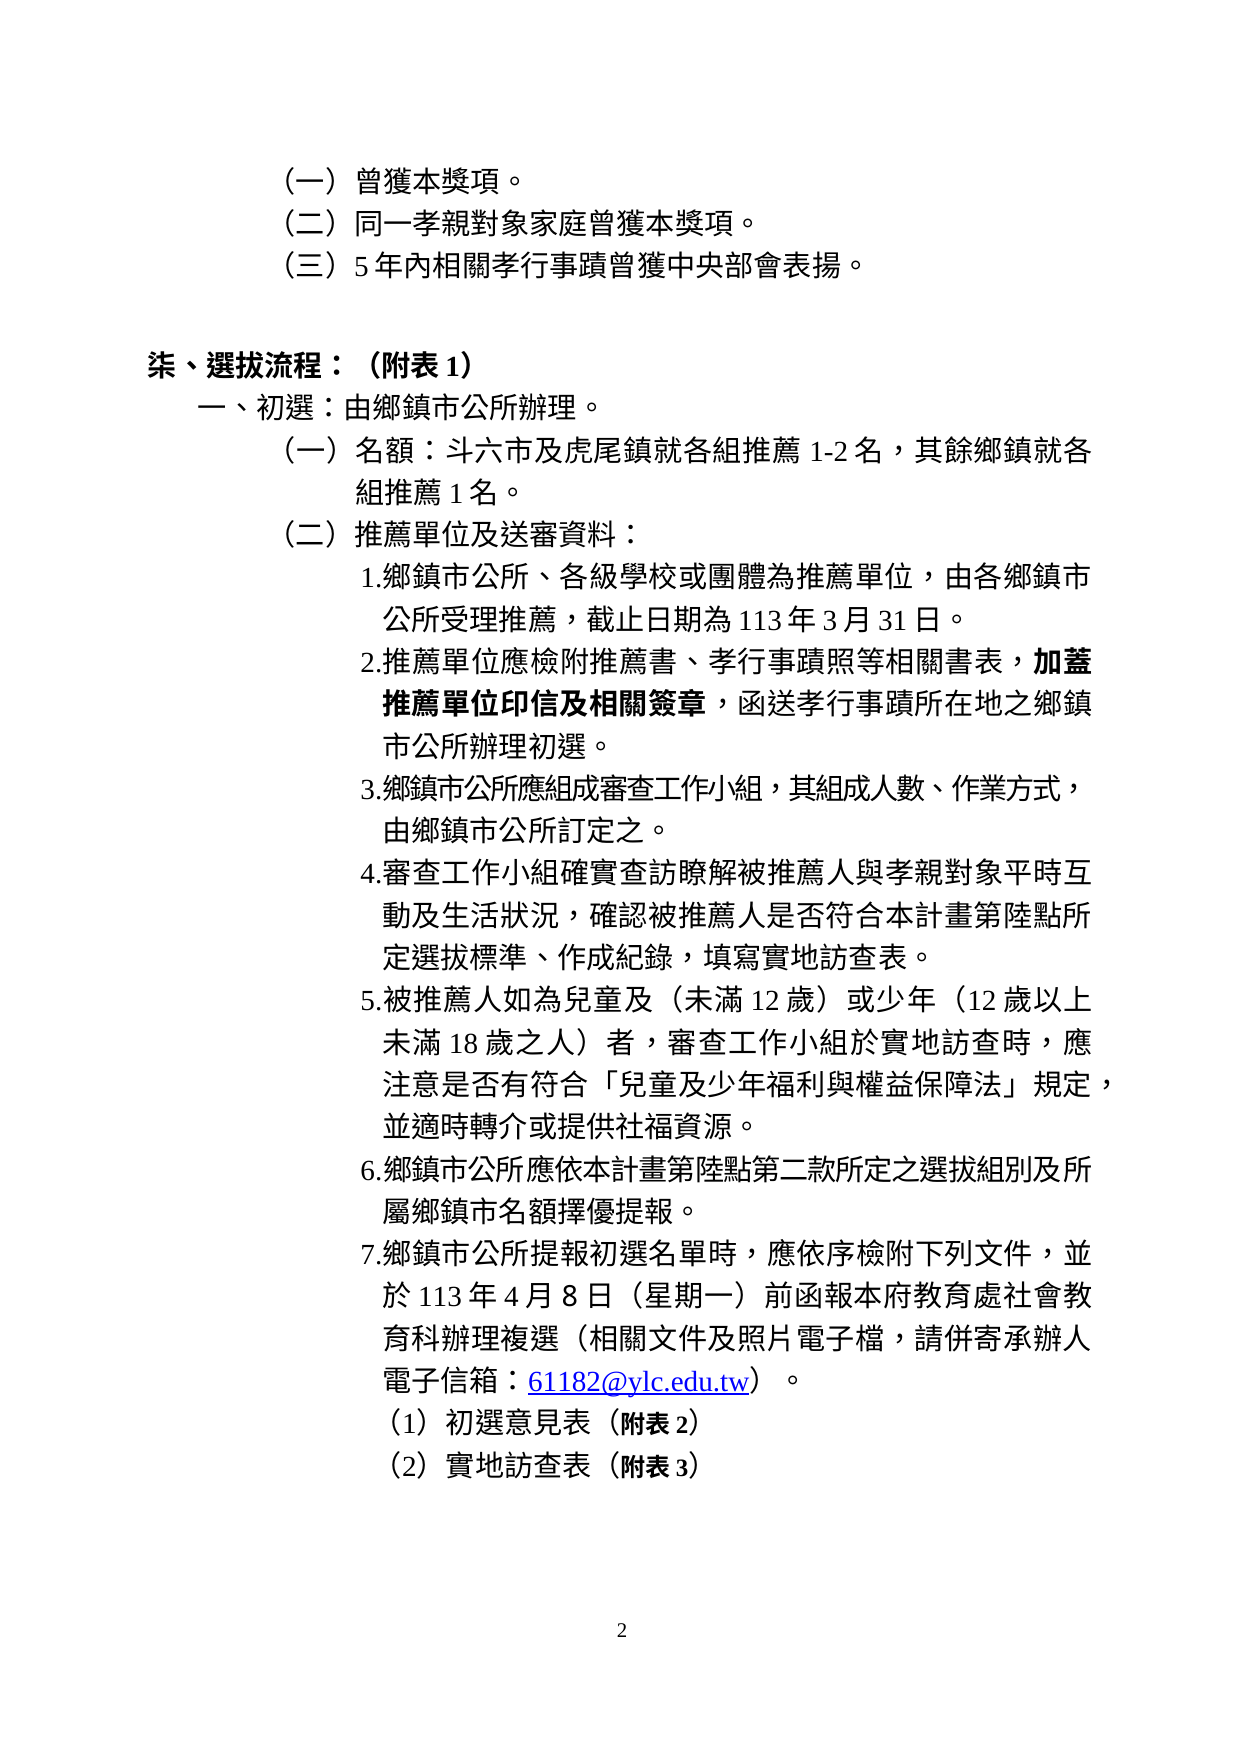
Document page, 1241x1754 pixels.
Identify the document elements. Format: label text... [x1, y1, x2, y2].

text （二）同一孝親對象家庭曾獲本獎項。 [266, 201, 1092, 243]
text （2）實地訪查表（附表3） [373, 1442, 1092, 1484]
text （二）推薦單位及送審資料： [266, 512, 1092, 554]
text 3.鄉鎮市公所應組成審查工作小組，其組成人數、作業方式，由鄉鎮市公所訂定之。 [360, 766, 1092, 850]
text （三）5年內相關孝行事蹟曾獲中央部會表揚。 [266, 243, 1092, 285]
text 5.被推薦人如為兒童及（未滿12歲）或少年（12歲以上未滿18歲之人）者，審查工作小組於實地訪查時，應注意是否有符合「兒童及少年福利與權益保障法」規定，並適時轉介或提供社福資源。 [360, 977, 1092, 1146]
text （1）初選意見表（附表2） [373, 1400, 1092, 1442]
text 4.審查工作小組確實查訪瞭解被推薦人與孝親對象平時互動及生活狀況，確認被推薦人是否符合本計畫第陸點所定選拔標準、作成紀錄，填寫實地訪查表。 [360, 850, 1092, 977]
text （一）名額：斗六市及虎尾鎮就各組推薦1-2名，其餘鄉鎮就各 組推薦1名。 [266, 427, 1092, 512]
text 2.推薦單位應檢附推薦書、孝行事蹟照等相關書表，加蓋推薦單位印信及相關簽章，函送孝行事蹟所在地之鄉鎮市公所辦理初選。 [360, 639, 1092, 766]
text （一）曾獲本獎項。 [266, 158, 1092, 201]
text 1.鄉鎮市公所、各級學校或團體為推薦單位，由各鄉鎮市公所受理推薦，截止日期為113年3月31日。 [360, 554, 1092, 639]
text 6.鄉鎮市公所應依本計畫第陸點第二款所定之選拔組別及所屬鄉鎮市名額擇優提報。 [360, 1146, 1092, 1231]
text 7.鄉鎮市公所提報初選名單時，應依序檢附下列文件，並於113年4月8日（星期一）前函報本府教育處社會教育科辦理複選（相關文件及照片電子檔，請併寄承辦人電子信箱：61182@ylc.edu.tw）。 [360, 1231, 1092, 1400]
text 柒、選拔流程：（附表1） [148, 343, 1092, 385]
text 一、初選：由鄉鎮市公所辦理。 [198, 385, 1092, 427]
